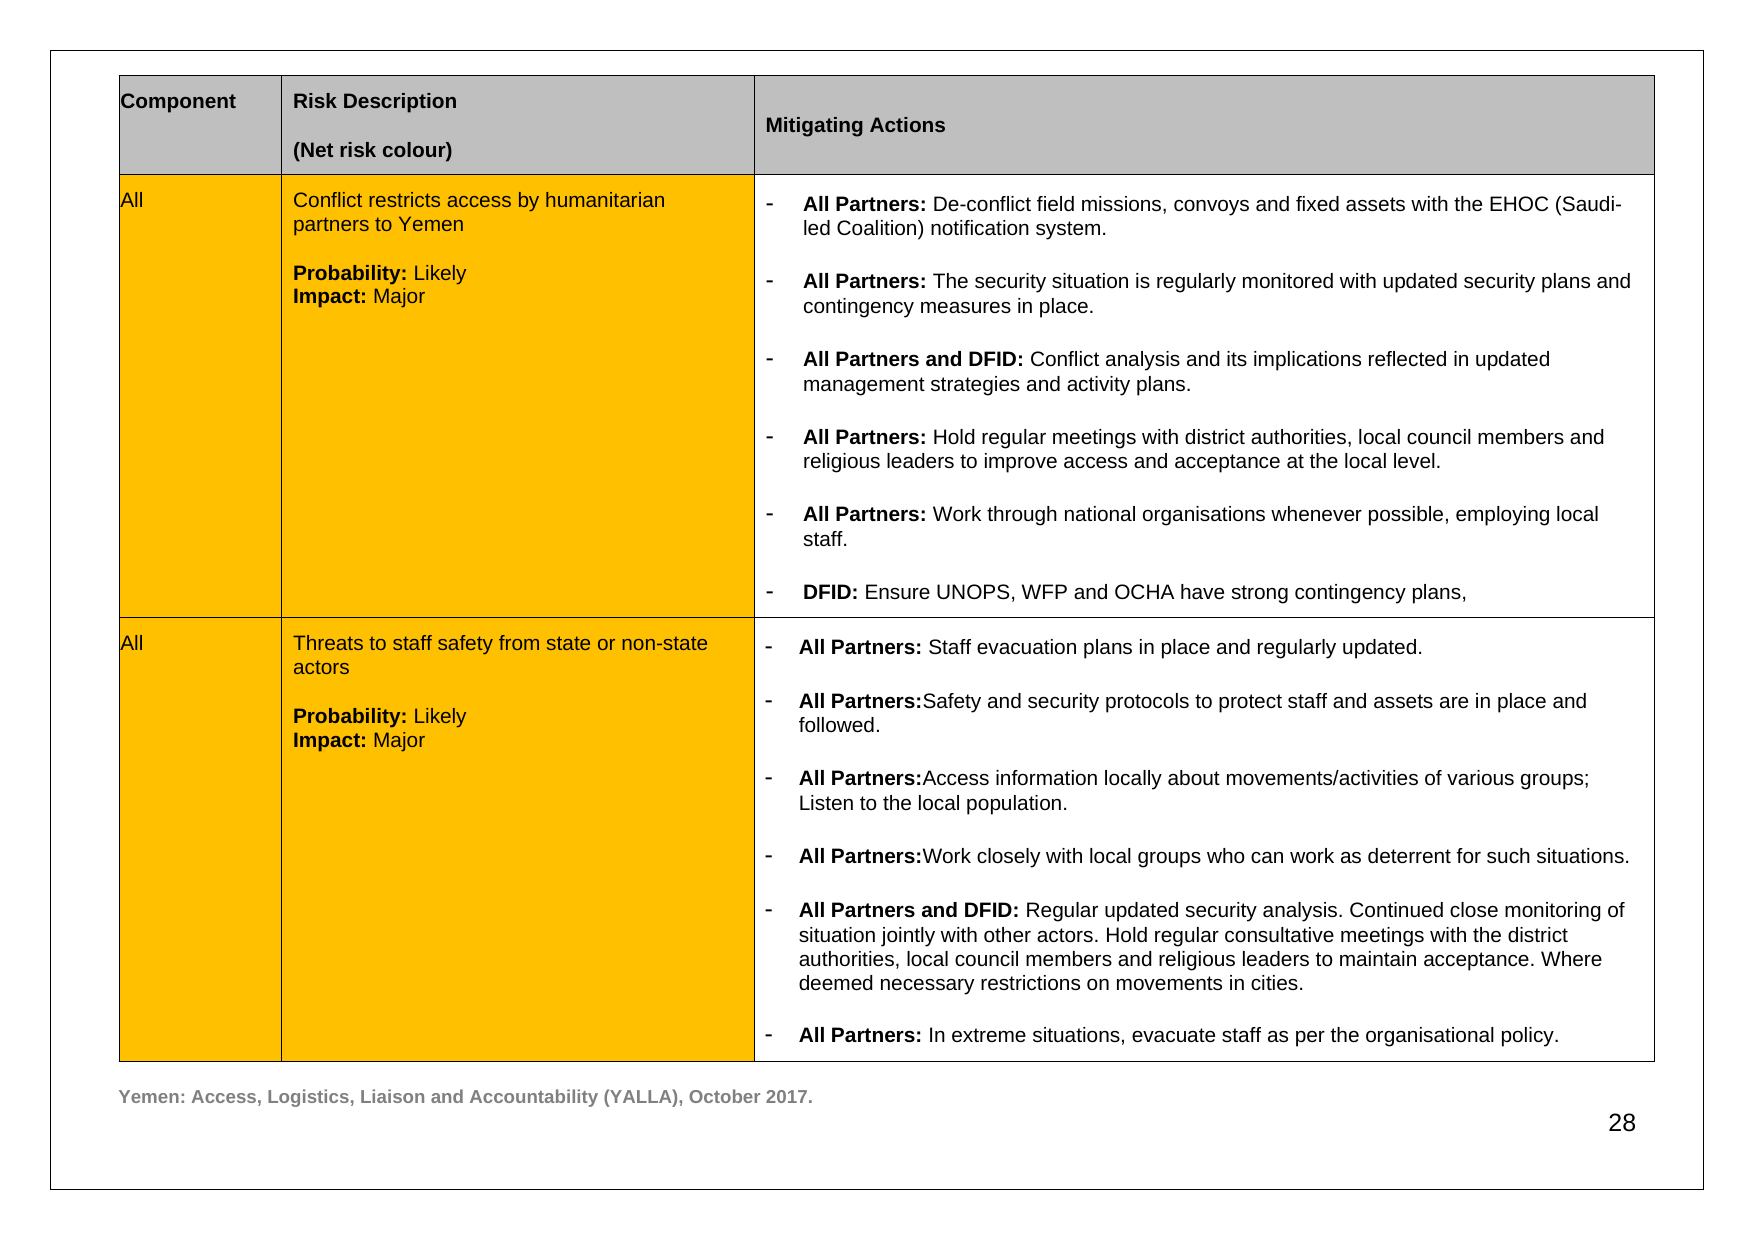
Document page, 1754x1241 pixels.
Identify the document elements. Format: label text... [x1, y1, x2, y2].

table_header Risk Description (Net risk colour) [282, 76, 754, 174]
table_cell Conflict restricts access by humanitarian partners to Yemen Probability: Likely Impact: Major [282, 175, 754, 617]
table_cell All [120, 175, 281, 617]
table_cell All [120, 618, 281, 1061]
table_header Mitigating Actions [755, 76, 1654, 174]
table_cell Threats to staff safety from state or non-state actors Probability: Likely Impact: Major [282, 618, 754, 1061]
table_cell All Partners: Staff evacuation plans in place and regularly updated. All Partners:Safety and security protocols to protect staff and assets are in place and followed. All Partners:Access information locally about movements/activities of various groups; Listen to the local population. All Partners:Work closely with local groups who can work as deterrent for such situations. All Partners and DFID: Regular updated security analysis. Continued close monitoring of situation jointly with other actors. Hold regular consultative meetings with the district authorities, local council members and religious leaders to maintain acceptance. Where deemed necessary restrictions on movements in cities. All Partners: In extreme situations, evacuate staff as per the organisational policy. [755, 618, 1654, 1061]
table_cell All Partners: De-conflict field missions, convoys and fixed assets with the EHOC (Saudi-led Coalition) notification system. All Partners: The security situation is regularly monitored with updated security plans and contingency measures in place. All Partners and DFID: Conflict analysis and its implications reflected in updated management strategies and activity plans. All Partners: Hold regular meetings with district authorities, local council members and religious leaders to improve access and acceptance at the local level. All Partners: Work through national organisations whenever possible, employing local staff. DFID: Ensure UNOPS, WFP and OCHA have strong contingency plans, [755, 175, 1654, 617]
table_header Component [120, 76, 281, 174]
